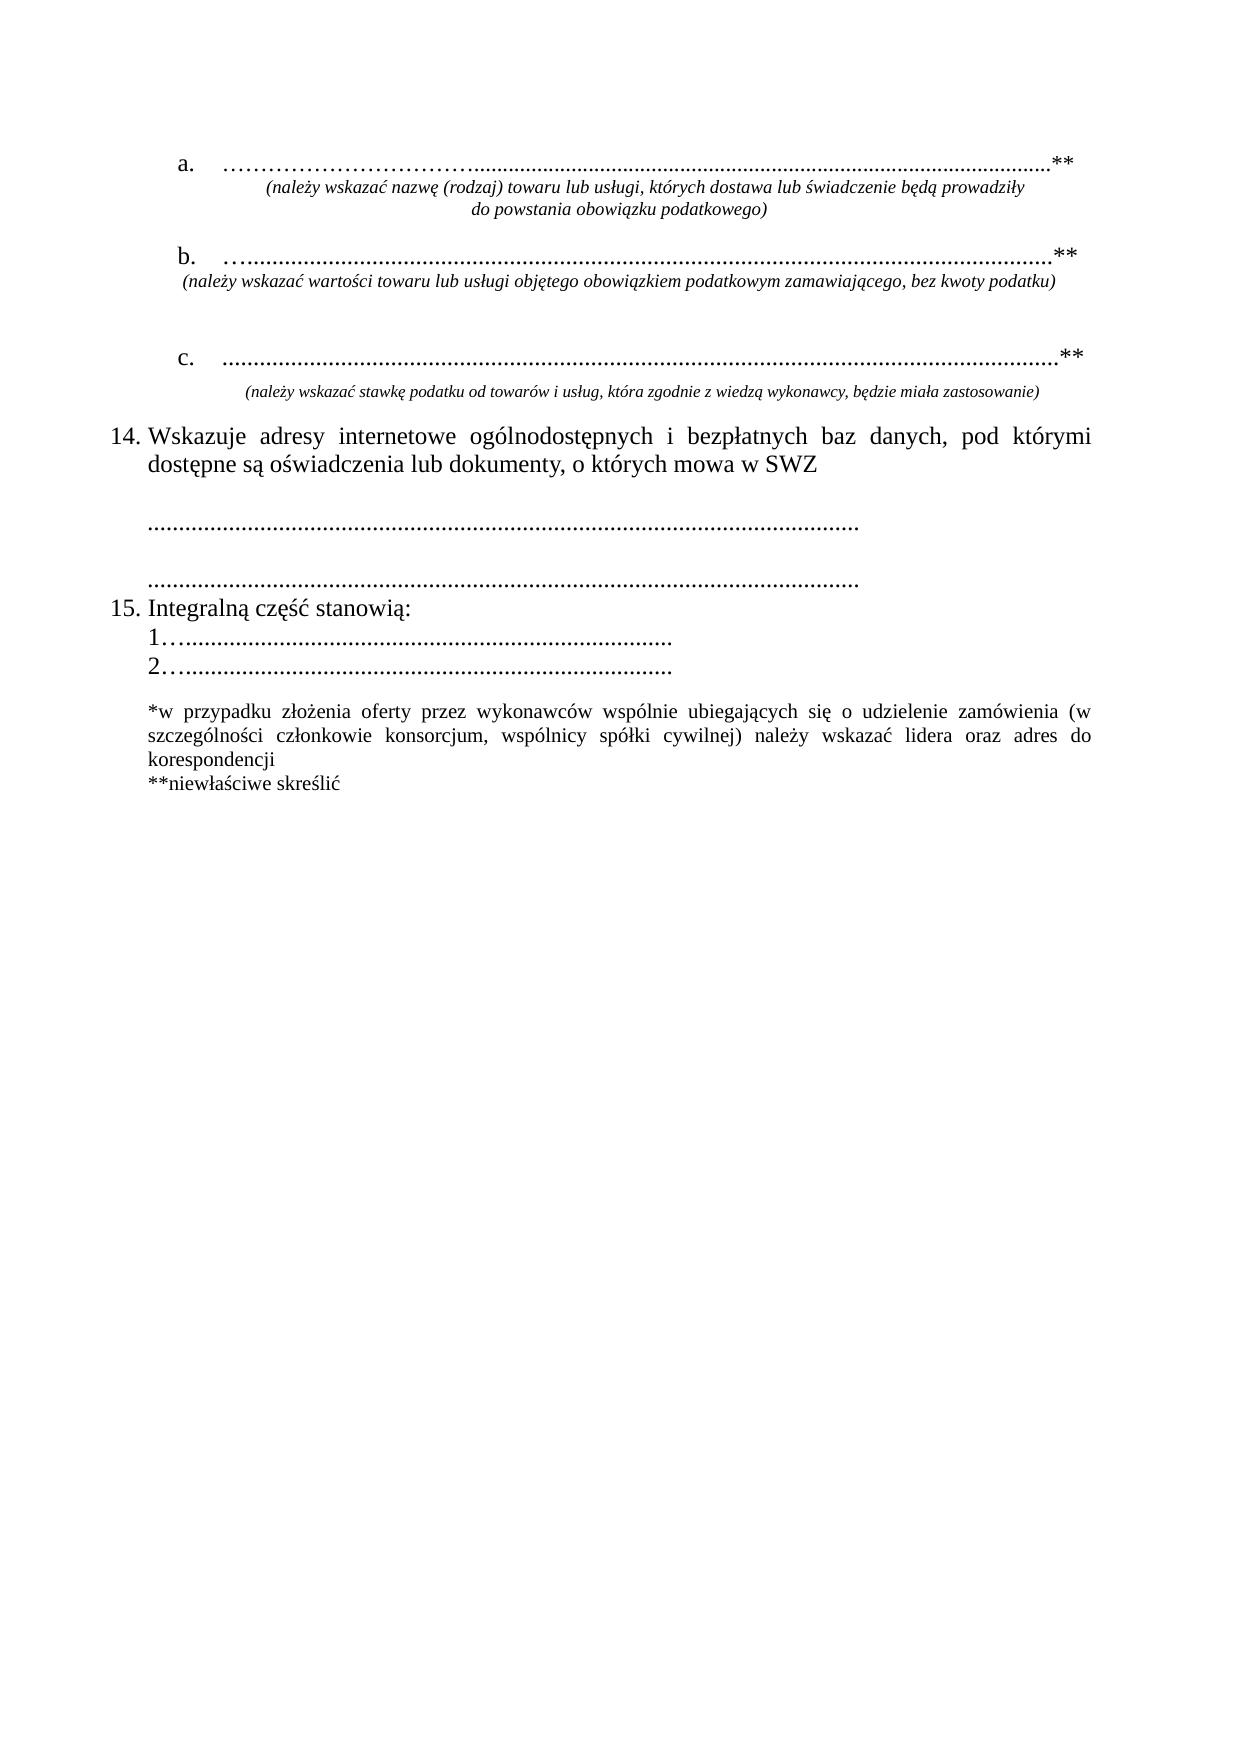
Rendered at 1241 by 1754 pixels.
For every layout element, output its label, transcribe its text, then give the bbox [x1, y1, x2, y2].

list ….................................................................................................................................** [177, 241, 1092, 270]
list do powstania obowiązku podatkowego) [148, 198, 1092, 219]
text *w przypadku złożenia oferty przez wykonawców wspólnie ubiegających się o udzielenie zamówienia (w szczególności członkowie konsorcjum, wspólnicy spółki cywilnej) należy wskazać lidera oraz adres do korespondencji [148, 699, 1092, 771]
list Integralną część stanowią: [110, 593, 1092, 622]
list (należy wskazać nazwę (rodzaj) towaru lub usługi, których dostawa lub świadczenie będą prowadziły [266, 176, 1092, 198]
list .................................................................................................................. [110, 507, 1092, 536]
list …………………………….....................................................................................................** [177, 148, 1092, 176]
list .................................................................................................................. [148, 564, 1092, 593]
list Wskazuje adresy internetowe ogólnodostępnych i bezpłatnych baz danych, pod którymi dostępne są oświadczenia lub dokumenty, o których mowa w SWZ [110, 421, 1092, 478]
text (należy wskazać wartości towaru lub usługi objętego obowiązkiem podatkowym zamawiającego, bez kwoty podatku) [148, 270, 1092, 291]
list 1….............................................................................. 2….............................................................................. [110, 622, 1092, 679]
list (należy wskazać stawkę podatku od towarów i usług, która zgodnie z wiedzą wykonawcy, będzie miała zastosowanie) [195, 370, 1092, 402]
text **niewłaściwe skreślić [148, 771, 1092, 795]
list ......................................................................................................................................** [177, 342, 1092, 370]
